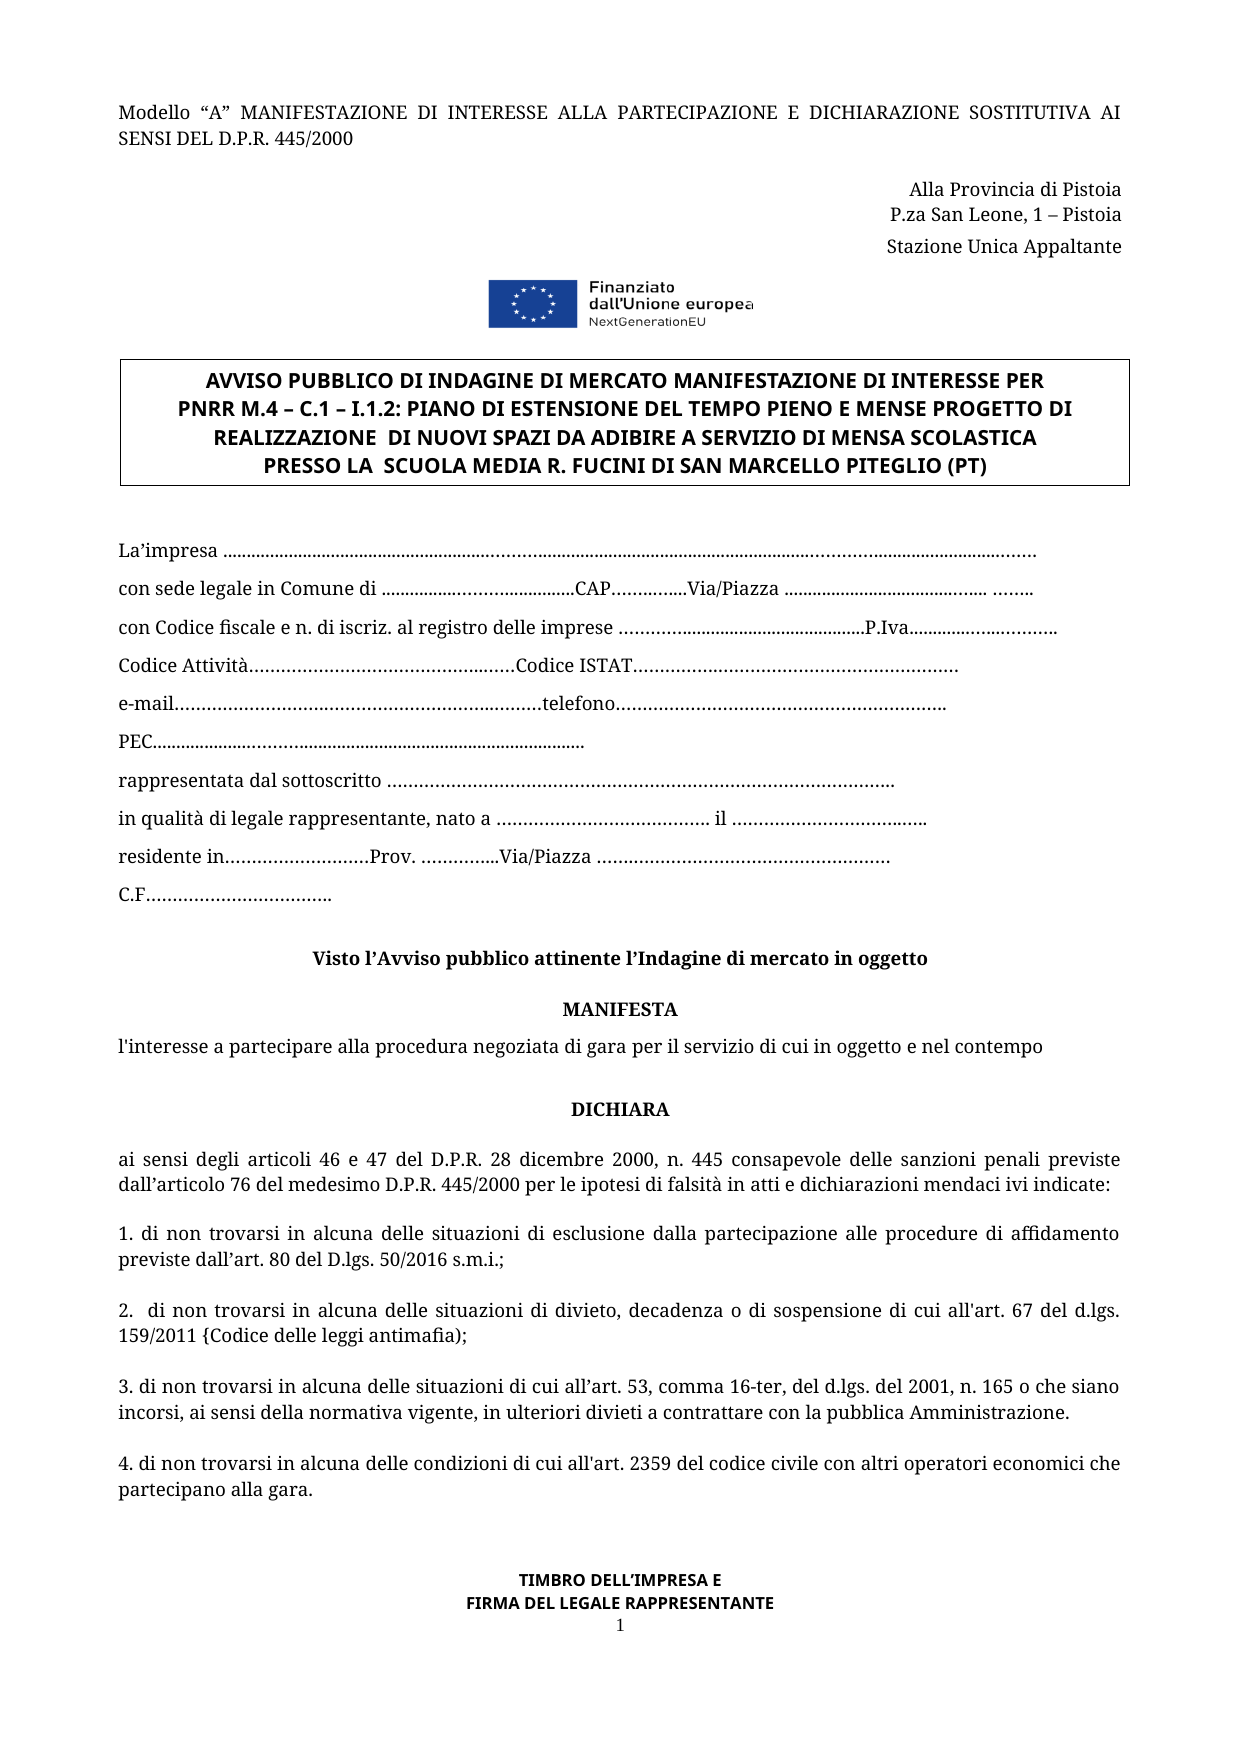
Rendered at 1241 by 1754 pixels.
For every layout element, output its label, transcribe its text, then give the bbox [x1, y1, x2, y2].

text ai sensi degli articoli 46 e 47 del D.P.R. 28 dicembre 2000, n. 445 consapevole delle sanzioni penali previste dall’articolo 76 del medesimo D.P.R. 445/2000 per le ipotesi di falsità in atti e dichiarazioni mendaci ivi indicate: [118, 1146, 1122, 1197]
text C.F…………………………….. [118, 882, 1122, 907]
text La’impresa .........................................................………..........................................................…………...........................……. [118, 537, 1122, 563]
text con Codice fiscale e n. di iscriz. al registro delle imprese ………….......................................P.Iva.............…...……….. [118, 614, 1122, 639]
text Visto l’Avviso pubblico attinente l’Indagine di mercato in oggetto [118, 945, 1122, 971]
text 4. di non trovarsi in alcuna delle condizioni di cui all'art. 2359 del codice civile con altri operatori economici che partecipano alla gara. [118, 1450, 1122, 1501]
text PEC.....................………............................................................. [118, 729, 1122, 754]
text P.za San Leone, 1 – Pistoia [118, 201, 1122, 227]
text e-mail……………………….…………………………..………telefono…………………………………………………….. [118, 690, 1122, 716]
text 1. di non trovarsi in alcuna delle situazioni di esclusione dalla partecipazione alle procedure di affidamento previste dall’art. 80 del D.lgs. 50/2016 s.m.i.; [118, 1221, 1122, 1272]
text residente in………………………Prov. …………...Via/Piazza …….………………………………………… [118, 843, 1122, 869]
picture [473, 263, 767, 344]
text con sede legale in Comune di ................………...............CAP……..…....Via/Piazza ....................................….... …….. [118, 576, 1122, 601]
text 2. di non trovarsi in alcuna delle situazioni di divieto, decadenza o di sospensione di cui all'art. 67 del d.lgs. 159/2011 {Codice delle leggi antimafia); [118, 1297, 1122, 1348]
table_header AVVISO PUBBLICO DI INDAGINE DI MERCATO MANIFESTAZIONE DI INTERESSE PER PNRR M.4 – C.1 – I.1.2: PIANO DI ESTENSIONE DEL TEMPO PIENO E MENSE PROGETTO DI REALIZZAZIONE DI NUOVI SPAZI DA ADIBIRE A SERVIZIO DI MENSA SCOLASTICA PRESSO LA SCUOLA MEDIA R. FUCINI DI SAN MARCELLO PITEGLIO (pt) [121, 360, 1129, 485]
text Stazione Unica Appaltante [118, 233, 1122, 258]
text rappresentata dal sottoscritto ………………………………………………………………………………….. [118, 767, 1122, 792]
text 3. di non trovarsi in alcuna delle situazioni di cui all’art. 53, comma 16-ter, del d.lgs. del 2001, n. 165 o che siano incorsi, ai sensi della normativa vigente, in ulteriori divieti a contrattare con la pubblica Amministrazione. [118, 1374, 1122, 1425]
text in qualità di legale rappresentante, nato a …………………………………. il …………………………..….. [118, 805, 1122, 831]
text DICHIARA [118, 1097, 1122, 1122]
text Alla Provincia di Pistoia [118, 176, 1122, 201]
text MANIFESTA [118, 996, 1122, 1022]
text Modello “A” MANIFESTAZIONE DI INTERESSE ALLA PARTECIPAZIONE E DICHIARAZIONE SOSTITUTIVA AI SENSI DEL D.P.R. 445/2000 [118, 99, 1122, 150]
text L'INTERESSE A partecipare alla procedura negoziata di gara per il servizio di cui in oggetto e nel contempo [118, 1034, 1122, 1059]
text Codice Attività……………………………………..……Codice ISTAT…………….……………………………………… [118, 652, 1122, 678]
